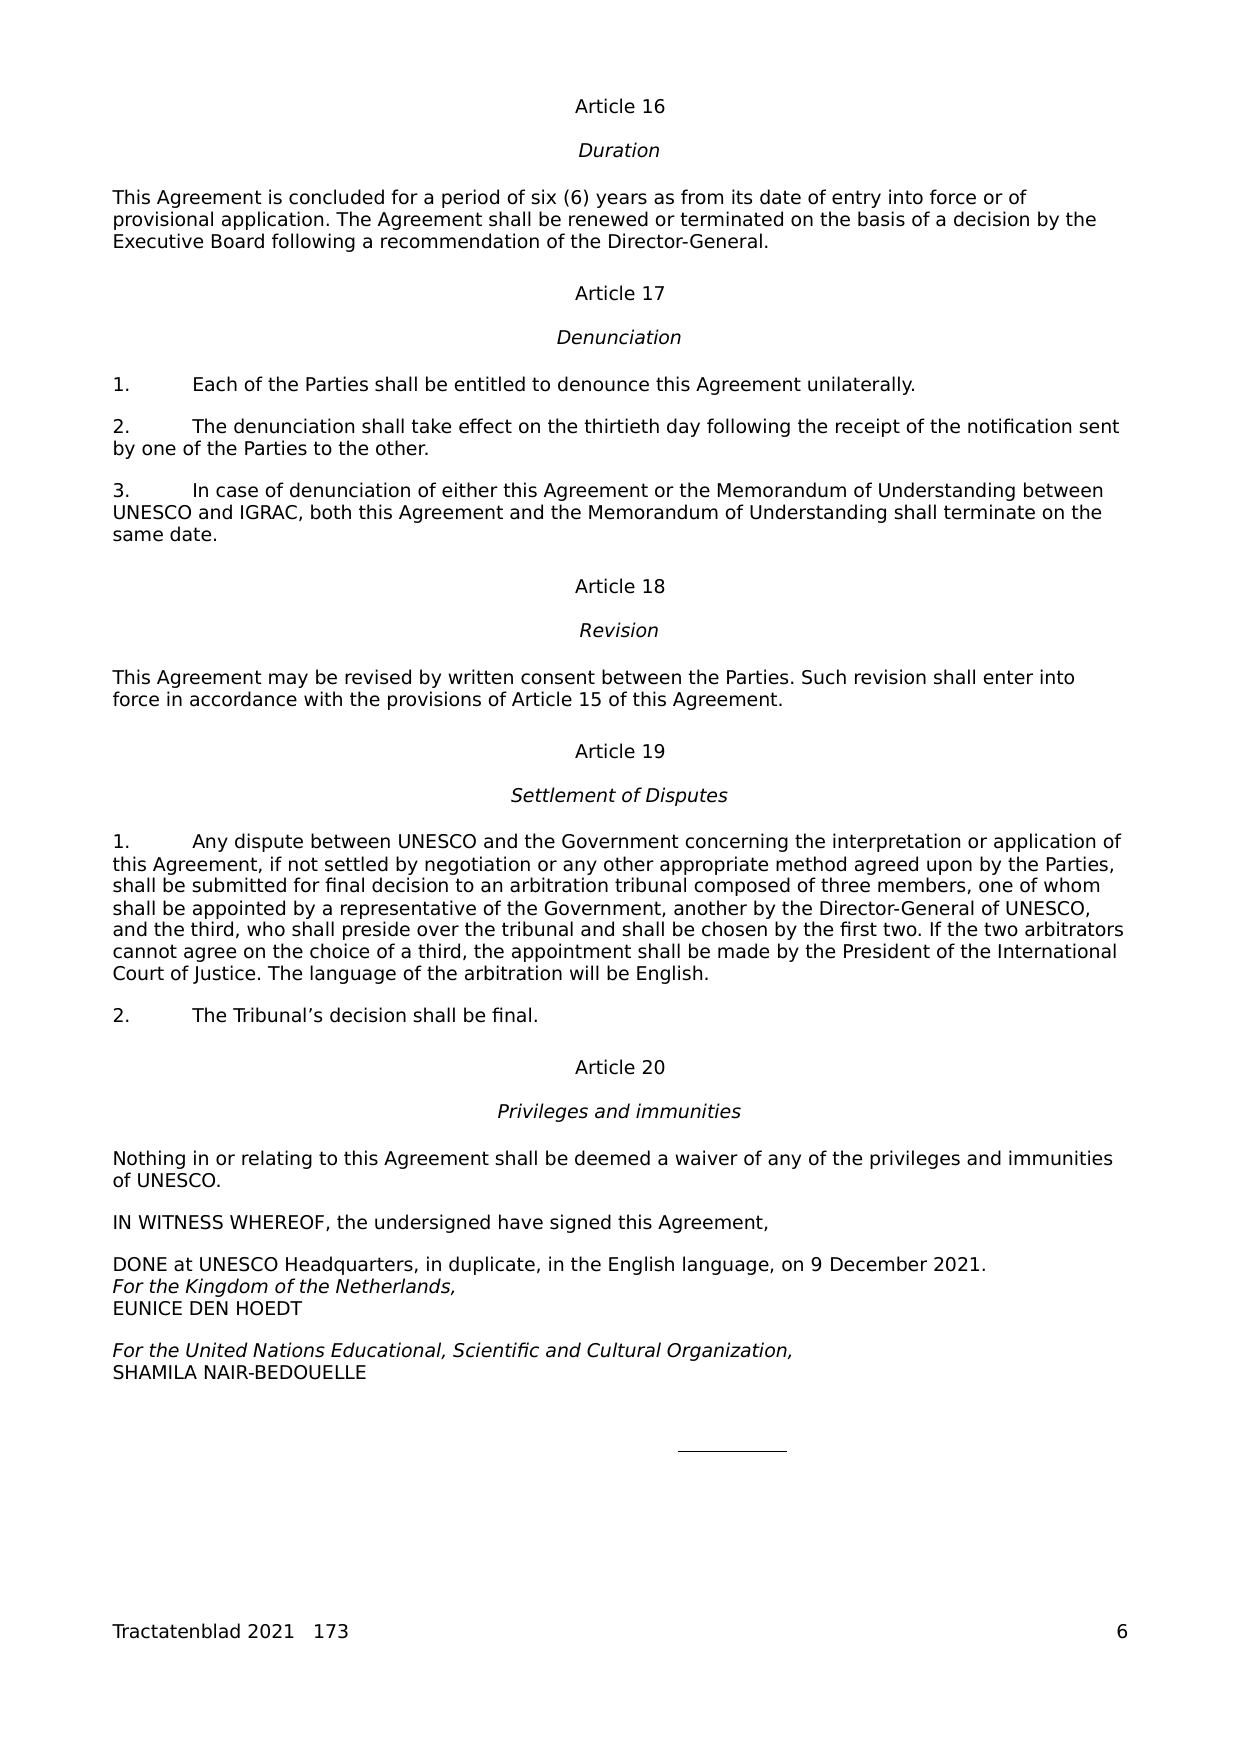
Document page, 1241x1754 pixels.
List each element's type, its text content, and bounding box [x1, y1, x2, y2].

subtitle Article 20 Privileges and immunities [112, 1057, 1128, 1123]
text This Agreement may be revised by written consent between the Parties. Such revision shall enter into force in accordance with the provisions of Article 15 of this Agreement. [112, 667, 1128, 711]
text This Agreement is concluded for a period of six (6) years as from its date of entry into force or of provisional application. The Agreement shall be renewed or terminated on the basis of a decision by the Executive Board following a recommendation of the Director-General. [112, 187, 1128, 253]
subtitle Article 17 Denunciation [112, 283, 1128, 349]
subtitle Article 18 Revision [112, 576, 1128, 642]
text For the United Nations Educational, Scientific and Cultural Organization, SHAMILA NAIR-BEDOUELLE [112, 1340, 1128, 1384]
text For the Kingdom of the Netherlands, EUNICE DEN HOEDT [112, 1276, 1128, 1320]
subtitle Article 19 Settlement of Disputes [112, 741, 1128, 806]
text 2. The denunciation shall take effect on the thirtieth day following the receipt of the notification sent by one of the Parties to the other. [112, 416, 1128, 460]
subtitle Article 16 Duration [112, 96, 1128, 162]
text Nothing in or relating to this Agreement shall be deemed a waiver of any of the privileges and immunities of UNESCO. [112, 1148, 1128, 1192]
text 1. Each of the Parties shall be entitled to denounce this Agreement unilaterally. [112, 374, 1128, 396]
text DONE at UNESCO Headquarters, in duplicate, in the English language, on 9 December 2021. [112, 1254, 1128, 1276]
text 1. Any dispute between UNESCO and the Government concerning the interpretation or application of this Agreement, if not settled by negotiation or any other appropriate method agreed upon by the Parties, shall be submitted for final decision to an arbitration tribunal composed of three members, one of whom shall be appointed by a representative of the Government, another by the Director-General of UNESCO, and the third, who shall preside over the tribunal and shall be chosen by the first two. If the two arbitrators cannot agree on the choice of a third, the appointment shall be made by the President of the International Court of Justice. The language of the arbitration will be English. [112, 831, 1128, 985]
text IN WITNESS WHEREOF, the undersigned have signed this Agreement, [112, 1212, 1128, 1234]
text 2. The Tribunal’s decision shall be final. [112, 1005, 1128, 1027]
text 3. In case of denunciation of either this Agreement or the Memorandum of Understanding between UNESCO and IGRAC, both this Agreement and the Memorandum of Understanding shall terminate on the same date. [112, 480, 1128, 546]
